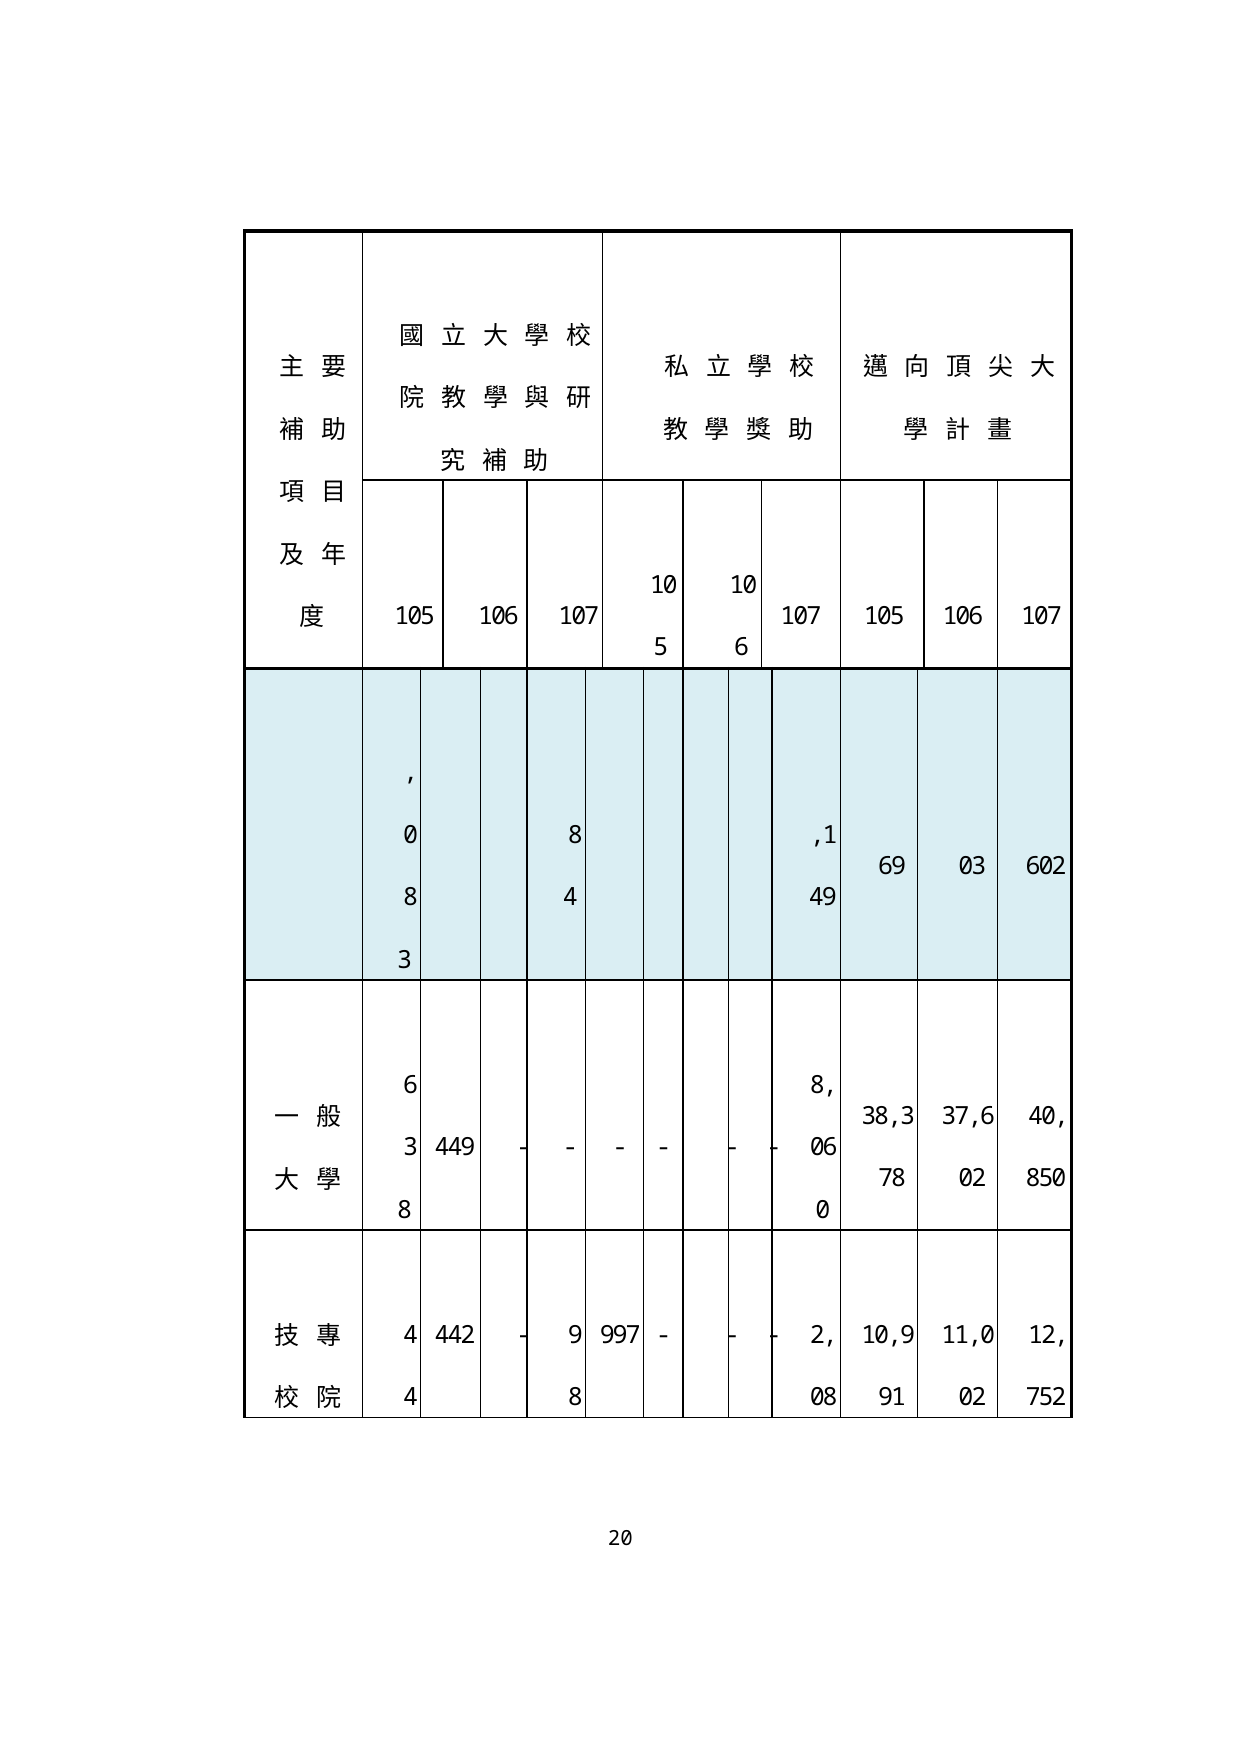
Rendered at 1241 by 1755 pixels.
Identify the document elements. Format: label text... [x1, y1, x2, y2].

table_cell 106 [925, 481, 997, 667]
table_cell 105 [603, 481, 682, 667]
table_cell - [729, 1231, 771, 1417]
table_cell [246, 670, 362, 979]
table_cell 105 [841, 481, 923, 667]
table_cell - [528, 981, 585, 1229]
table_header 主要補助項目及年度 [246, 233, 362, 667]
table_cell [586, 670, 643, 979]
table_cell 106 [684, 481, 761, 667]
table_cell 69 [841, 670, 917, 979]
table_cell - [684, 670, 728, 979]
table_cell - [684, 1231, 728, 1417]
table_cell 44 [363, 1231, 420, 1417]
table_cell 37,602 [918, 981, 997, 1229]
table_cell 106 [444, 481, 526, 667]
table_header 國立大學校院教學與研究補助 [363, 233, 602, 479]
table_cell 984 [528, 670, 585, 979]
table_cell - [481, 670, 526, 979]
table_cell - [644, 981, 682, 1229]
table_cell 449 [421, 981, 480, 1229]
table_cell 一般大學 [246, 981, 362, 1229]
table_cell - [586, 981, 643, 1229]
table_cell 2,089 [773, 1231, 840, 1417]
table_header 私立學校教學獎助 [603, 233, 840, 479]
table_cell 105 [363, 481, 442, 667]
table_cell - [481, 1231, 526, 1417]
table_cell [421, 670, 480, 979]
table_cell 10,149 [773, 670, 840, 979]
table_cell 40,850 [998, 981, 1070, 1229]
table_cell - [729, 981, 771, 1229]
table_cell - [684, 981, 728, 1229]
table_cell - [644, 670, 682, 979]
table_cell 442 [421, 1231, 480, 1417]
table_cell 107 [528, 481, 602, 667]
table_cell ,083 [363, 670, 420, 979]
table_cell 107 [762, 481, 840, 667]
table_cell - [729, 670, 771, 979]
table_cell 602 [998, 670, 1070, 979]
table_cell 638 [363, 981, 420, 1229]
table_cell - [481, 981, 526, 1229]
table_cell 997 [586, 1231, 643, 1417]
table_cell 107 [998, 481, 1070, 667]
table_cell 38,378 [841, 981, 917, 1229]
table_header 邁向頂尖大學計畫 [841, 233, 1070, 479]
table_cell 03 [918, 670, 997, 979]
table_cell 11,002 [918, 1231, 997, 1417]
table_cell 10,991 [841, 1231, 917, 1417]
table_cell 8,060 [773, 981, 840, 1229]
table_cell 12,752 [998, 1231, 1070, 1417]
table_cell 984 [528, 1231, 585, 1417]
table_cell 技專校院 [246, 1231, 362, 1417]
table_cell - [644, 1231, 682, 1417]
